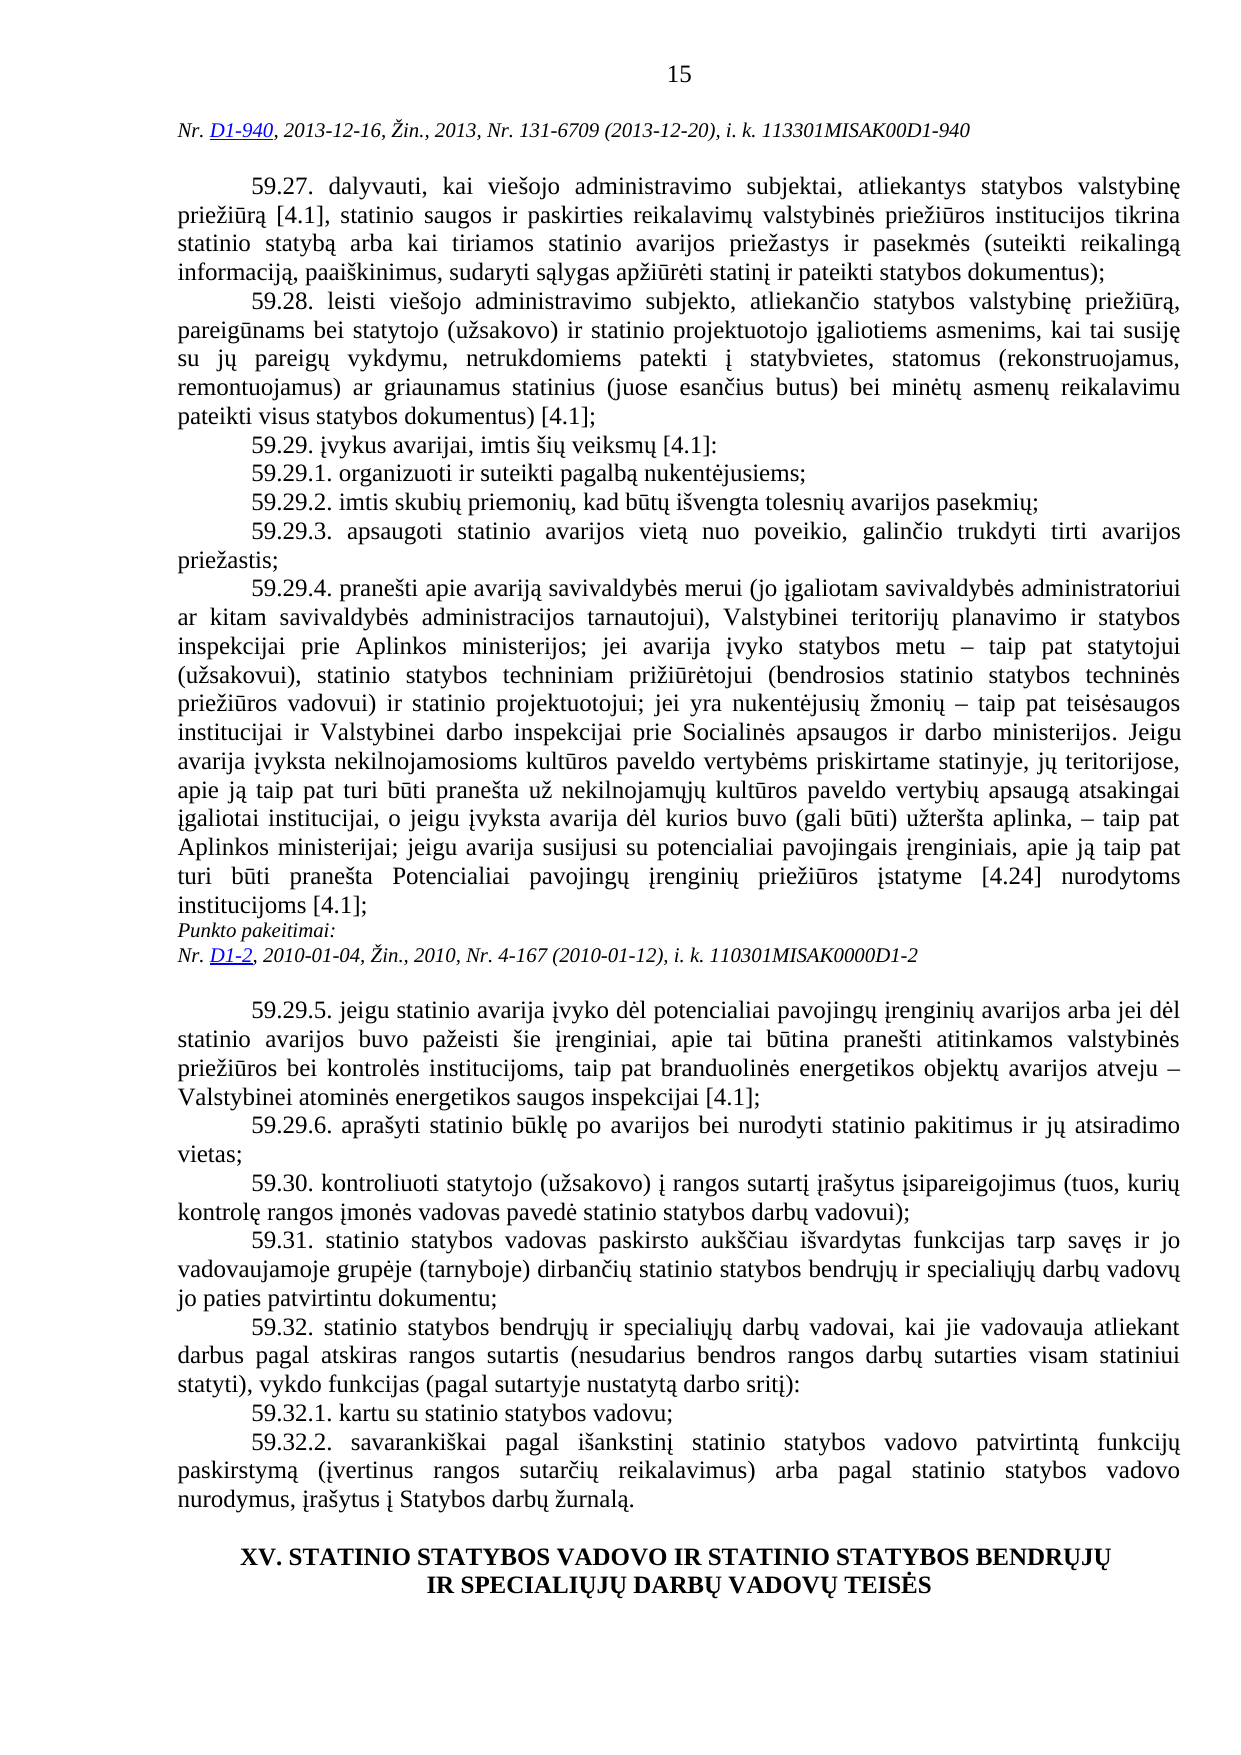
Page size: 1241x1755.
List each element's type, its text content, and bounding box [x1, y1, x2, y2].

text 59.32. statinio statybos bendrųjų ir specialiųjų darbų vadovai, kai jie vadovauja atliekant darbus pagal atskiras rangos sutartis (nesudarius bendros rangos darbų sutarties visam statiniui statyti), vykdo funkcijas (pagal sutartyje nustatytą darbo sritį): [177, 1312, 1181, 1398]
text 59.30. kontroliuoti statytojo (užsakovo) į rangos sutartį įrašytus įsipareigojimus (tuos, kurių kontrolę rangos įmonės vadovas pavedė statinio statybos darbų vadovui); [177, 1168, 1181, 1225]
text 59.28. leisti viešojo administravimo subjekto, atliekančio statybos valstybinę priežiūrą, pareigūnams bei statytojo (užsakovo) ir statinio projektuotojo įgaliotiems asmenims, kai tai susiję su jų pareigų vykdymu, netrukdomiems patekti į statybvietes, statomus (rekonstruojamus, remontuojamus) ar griaunamus statinius (juose esančius butus) bei minėtų asmenų reikalavimu pateikti visus statybos dokumentus) [4.1]; [177, 286, 1181, 430]
text 59.29.6. aprašyti statinio būklę po avarijos bei nurodyti statinio pakitimus ir jų atsiradimo vietas; [177, 1110, 1181, 1168]
text 59.32.2. savarankiškai pagal išankstinį statinio statybos vadovo patvirtintą funkcijų paskirstymą (įvertinus rangos sutarčių reikalavimus) arba pagal statinio statybos vadovo nurodymus, įrašytus į Statybos darbų žurnalą. [177, 1427, 1181, 1513]
text XV. STATINIO Statybos vadovo ir STATINIO STATYBOS BENDRŲJŲ [177, 1542, 1181, 1570]
text 59.32.1. kartu su statinio statybos vadovu; [177, 1398, 1181, 1427]
text 59.27. dalyvauti, kai viešojo administravimo subjektai, atliekantys statybos valstybinę priežiūrą [4.1], statinio saugos ir paskirties reikalavimų valstybinės priežiūros institucijos tikrina statinio statybą arba kai tiriamos statinio avarijos priežastys ir pasekmės (suteikti reikalingą informaciją, paaiškinimus, sudaryti sąlygas apžiūrėti statinį ir pateikti statybos dokumentus); [177, 171, 1181, 286]
text Nr. D1-940, 2013-12-16, Žin., 2013, Nr. 131-6709 (2013-12-20), i. k. 113301MISAK00D1-940 [177, 118, 1181, 142]
text Punkto pakeitimai: [177, 918, 1181, 942]
text 59.31. statinio statybos vadovas paskirsto aukščiau išvardytas funkcijas tarp savęs ir jo vadovaujamoje grupėje (tarnyboje) dirbančių statinio statybos bendrųjų ir specialiųjų darbų vadovų jo paties patvirtintu dokumentu; [177, 1225, 1181, 1312]
text 59.29.2. imtis skubių priemonių, kad būtų išvengta tolesnių avarijos pasekmių; [177, 487, 1181, 516]
text 59.29. įvykus avarijai, imtis šių veiksmų [4.1]: [177, 430, 1181, 458]
text 59.29.1. organizuoti ir suteikti pagalbą nukentėjusiems; [177, 458, 1181, 487]
text 59.29.5. jeigu statinio avarija įvyko dėl potencialiai pavojingų įrenginių avarijos arba jei dėl statinio avarijos buvo pažeisti šie įrenginiai, apie tai būtina pranešti atitinkamos valstybinės priežiūros bei kontrolės institucijoms, taip pat branduolinės energetikos objektų avarijos atveju – Valstybinei atominės energetikos saugos inspekcijai [4.1]; [177, 995, 1181, 1110]
text 59.29.4. pranešti apie avariją savivaldybės merui (jo įgaliotam savivaldybės administratoriui ar kitam savivaldybės administracijos tarnautojui), Valstybinei teritorijų planavimo ir statybos inspekcijai prie Aplinkos ministerijos; jei avarija įvyko statybos metu – taip pat statytojui (užsakovui), statinio statybos techniniam prižiūrėtojui (bendrosios statinio statybos techninės priežiūros vadovui) ir statinio projektuotojui; jei yra nukentėjusių žmonių – taip pat teisėsaugos institucijai ir Valstybinei darbo inspekcijai prie Socialinės apsaugos ir darbo ministerijos. Jeigu avarija įvyksta nekilnojamosioms kultūros paveldo vertybėms priskirtame statinyje, jų teritorijose, apie ją taip pat turi būti pranešta už nekilnojamųjų kultūros paveldo vertybių apsaugą atsakingai įgaliotai institucijai, o jeigu įvyksta avarija dėl kurios buvo (gali būti) užteršta aplinka, – taip pat Aplinkos ministerijai; jeigu avarija susijusi su potencialiai pavojingais įrenginiais, apie ją taip pat turi būti pranešta Potencialiai pavojingų įrenginių priežiūros įstatyme [4.24] nurodytoms institucijoms [4.1]; [177, 573, 1181, 918]
text IR specialiųjų darbų vadovų TEISĖS [177, 1570, 1181, 1599]
text Nr. D1-2, 2010-01-04, Žin., 2010, Nr. 4-167 (2010-01-12), i. k. 110301MISAK0000D1-2 [177, 942, 1181, 967]
text 59.29.3. apsaugoti statinio avarijos vietą nuo poveikio, galinčio trukdyti tirti avarijos priežastis; [177, 516, 1181, 573]
